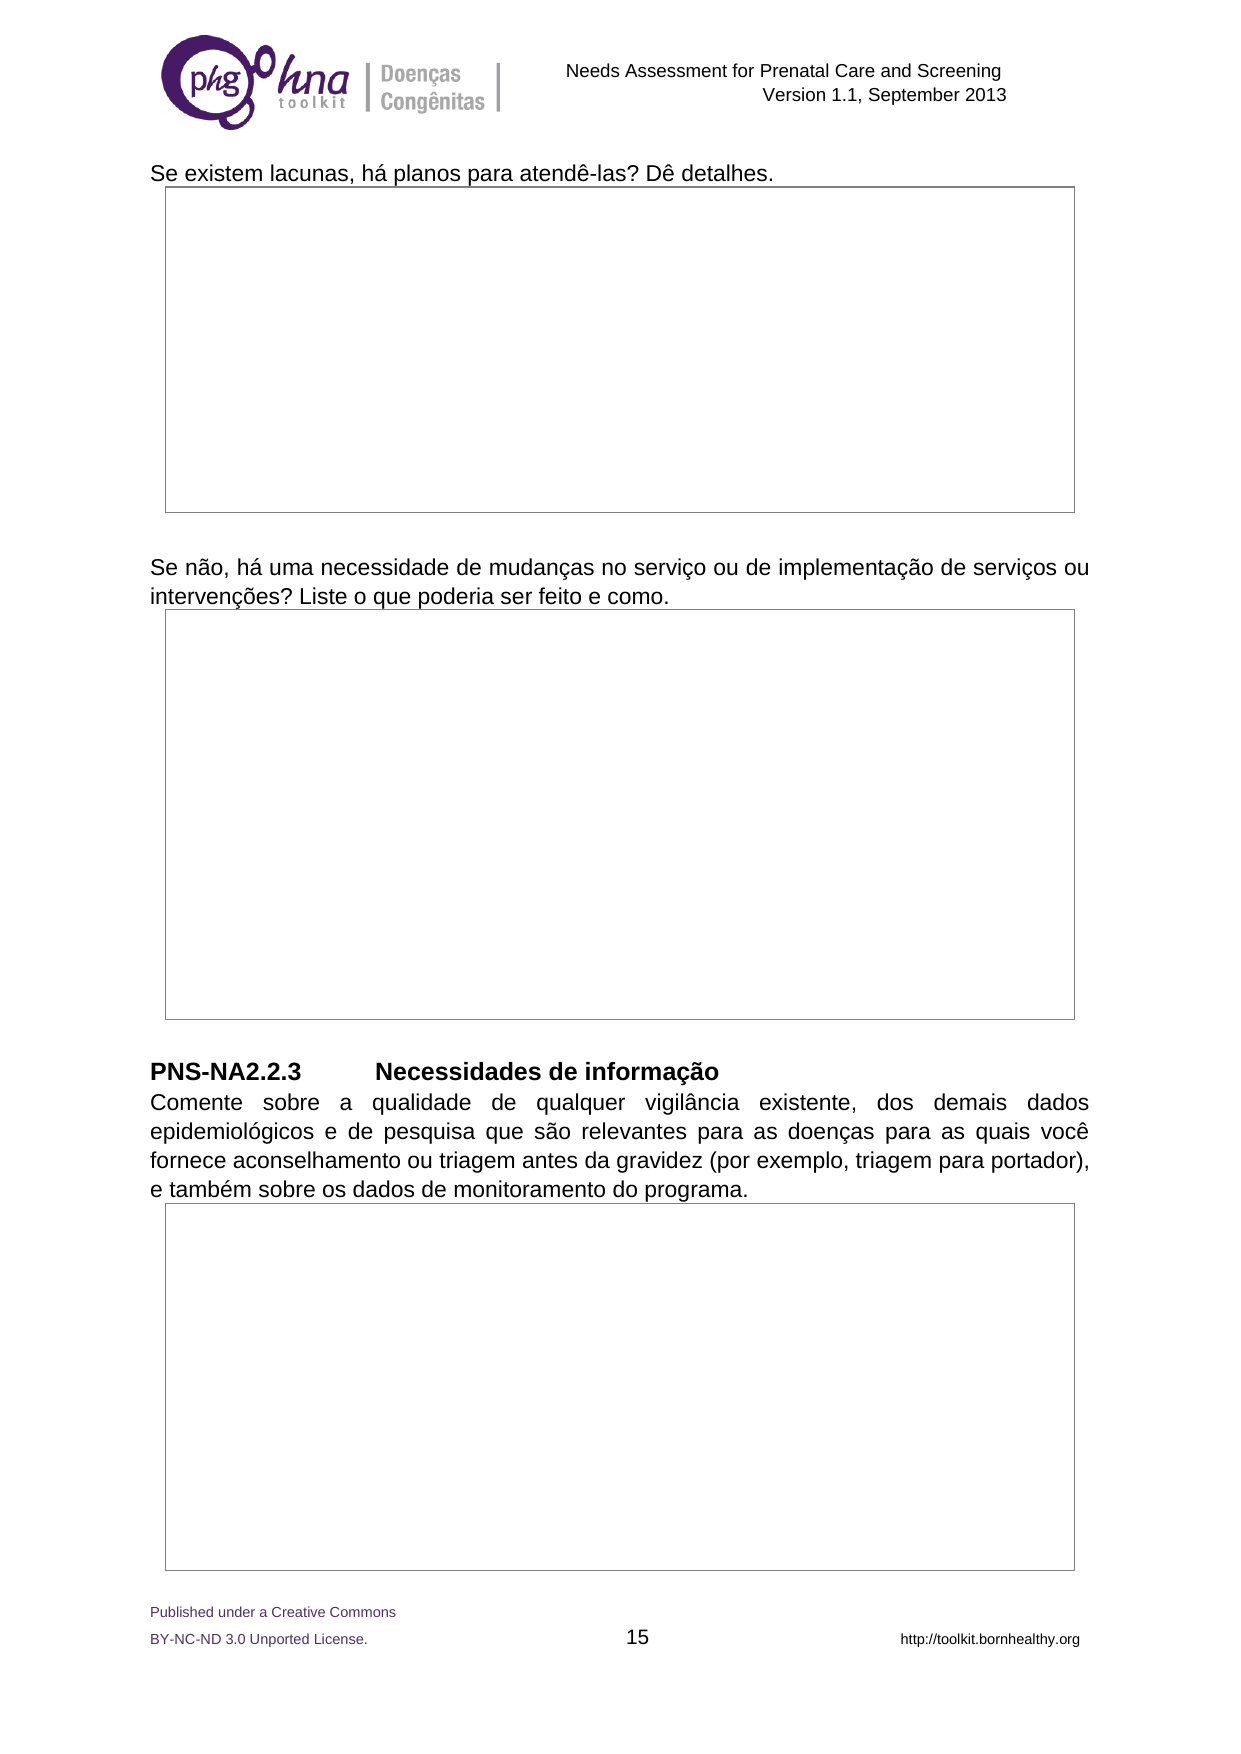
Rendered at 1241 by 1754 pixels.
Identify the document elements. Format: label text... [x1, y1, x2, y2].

subtitle PNS-NA2.2.3 Necessidades de informação [150, 1057, 1090, 1086]
subtitle Se não, há uma necessidade de mudanças no serviço ou de implementação de serviços ou intervenções? Liste o que poderia ser feito e como. [150, 551, 1090, 609]
subtitle Se existem lacunas, há planos para atendê-las? Dê detalhes. [150, 157, 1090, 186]
subtitle Comente sobre a qualidade de qualquer vigilância existente, dos demais dados epidemiológicos e de pesquisa que são relevantes para as doenças para as quais você fornece aconselhamento ou triagem antes da gravidez (por exemplo, triagem para portador), e também sobre os dados de monitoramento do programa. [150, 1086, 1090, 1203]
